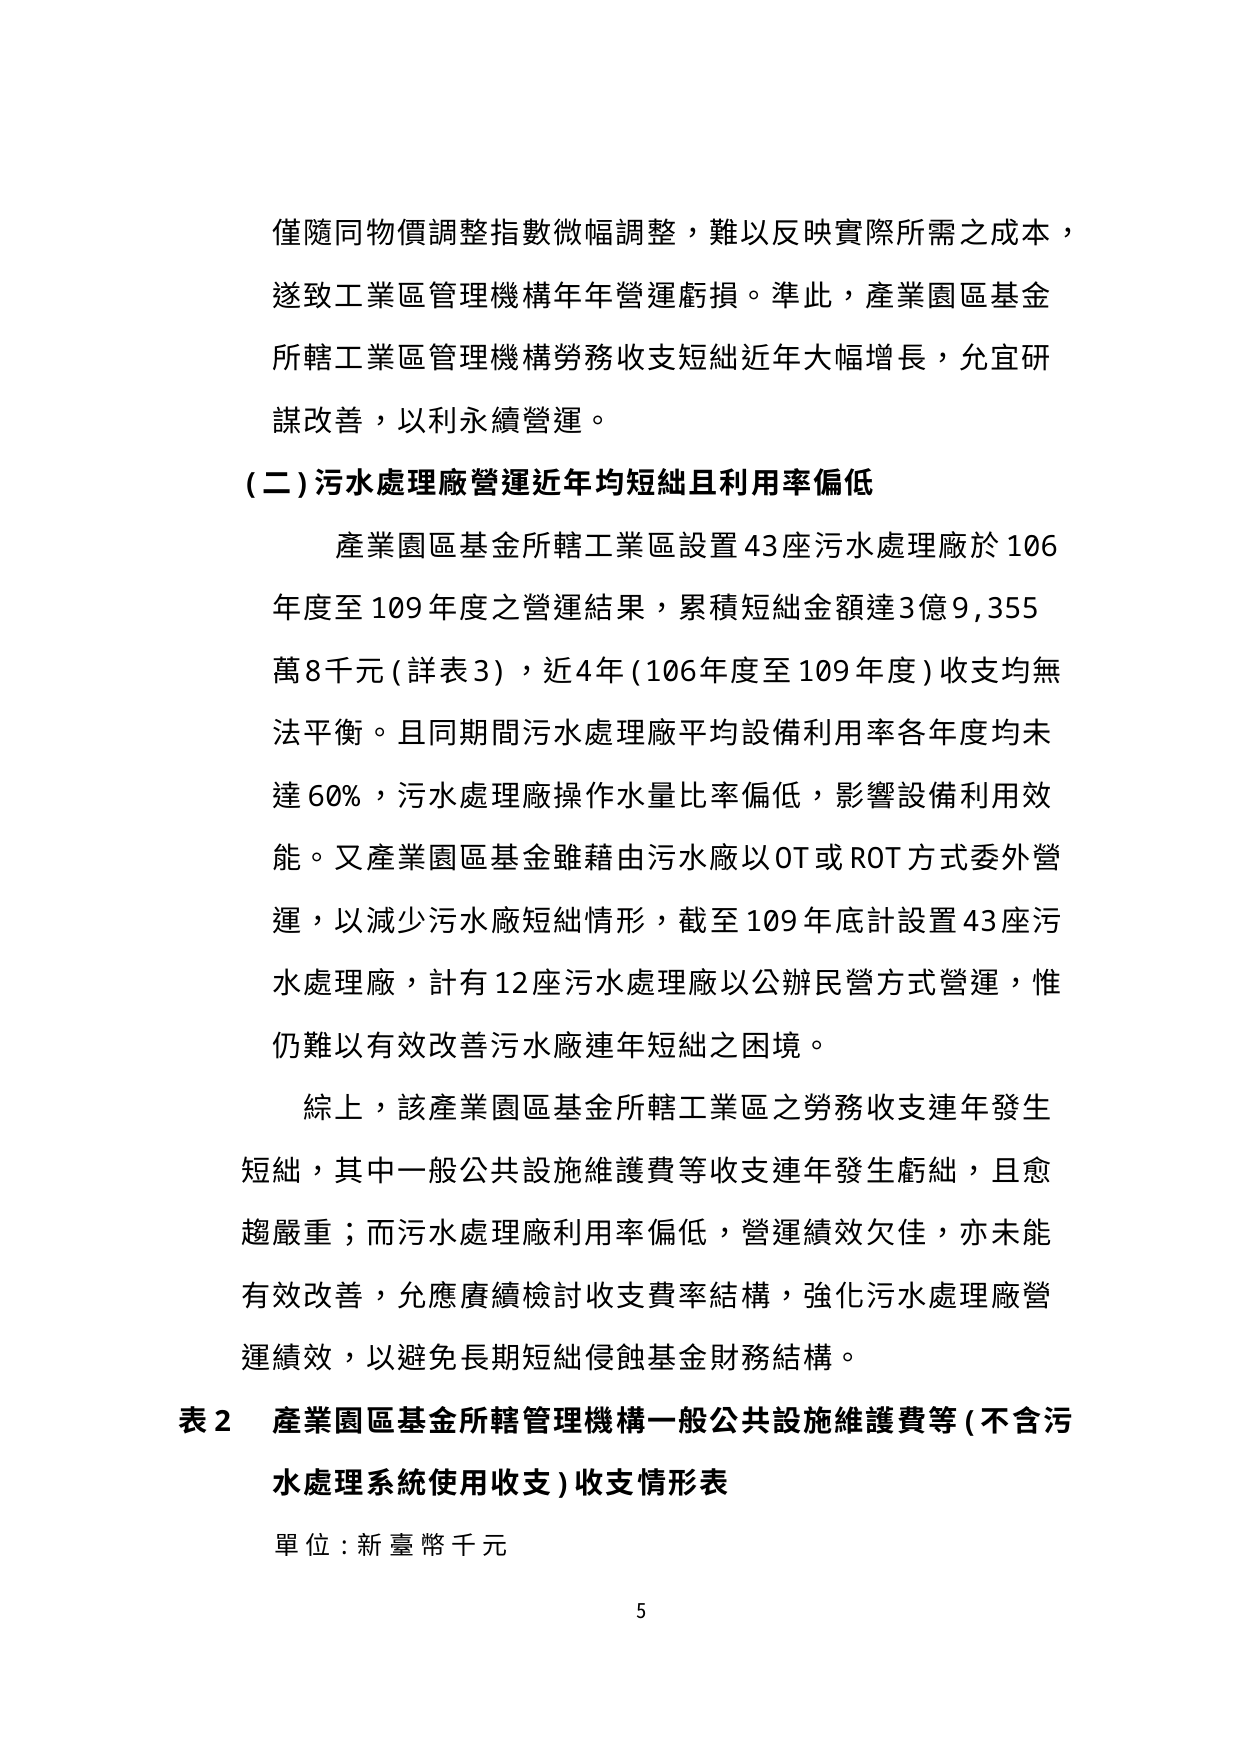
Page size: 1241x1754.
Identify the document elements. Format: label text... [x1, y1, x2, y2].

text 產業園區基金所轄工業區設置43座污水處理廠於106年度至109年度之營運結果，累積短絀金額達3億9,355萬8千元(詳表3)，近4年(106年度至109年度)收支均無法平衡。且同期間污水處理廠平均設備利用率各年度均未達60%，污水處理廠操作水量比率偏低，影響設備利用效能。又產業園區基金雖藉由污水廠以OT或ROT方式委外營運，以減少污水廠短絀情形，截至109年底計設置43座污水處理廠，計有12座污水處理廠以公辦民營方式營運，惟仍難以有效改善污水廠連年短絀之困境。 [266, 502, 1063, 1064]
text 綜上，該產業園區基金所轄工業區之勞務收支連年發生短絀，其中一般公共設施維護費等收支連年發生虧絀，且愈趨嚴重；而污水處理廠利用率偏低，營運績效欠佳，亦未能有效改善，允應賡續檢討收支費率結構，強化污水處理廠營運績效，以避免長期短絀侵蝕基金財務結構。 [236, 1064, 1063, 1377]
text 表2 產業園區基金所轄管理機構一般公共設施維護費等(不含污水處理系統使用收支)收支情形表 單位:新臺幣千元 [177, 1377, 1076, 1564]
text (二)污水處理廠營運近年均短絀且利用率偏低 [236, 439, 1063, 502]
text 詢據產業園區基金說明，產業園區基金勞務收支虧絀之原因略以，108年度起以「前瞻基礎建設-城鄉建設-開發在地型產業園區計畫」經費辦理轄管已開發完成達15年以上之老舊工業區，更新公共設施、改善排水設施、提升污水廠功能及污染防治改善等工程，致資產大幅增加，其折舊費用亦隨之增加；又工業區公共設施老舊致維護管理費用逐漸升高暨因應法規需要針對環境品質實施監測，致專業服務費用大幅增加，惟一般公共設施維護費費率每年僅隨同物價調整指數微幅調整，難以反映實際所需之成本，遂致工業區管理機構年年營運虧損。準此，產業園區基金所轄工業區管理機構勞務收支短絀近年大幅增長，允宜研謀改善，以利永續營運。 [266, 189, 1063, 439]
